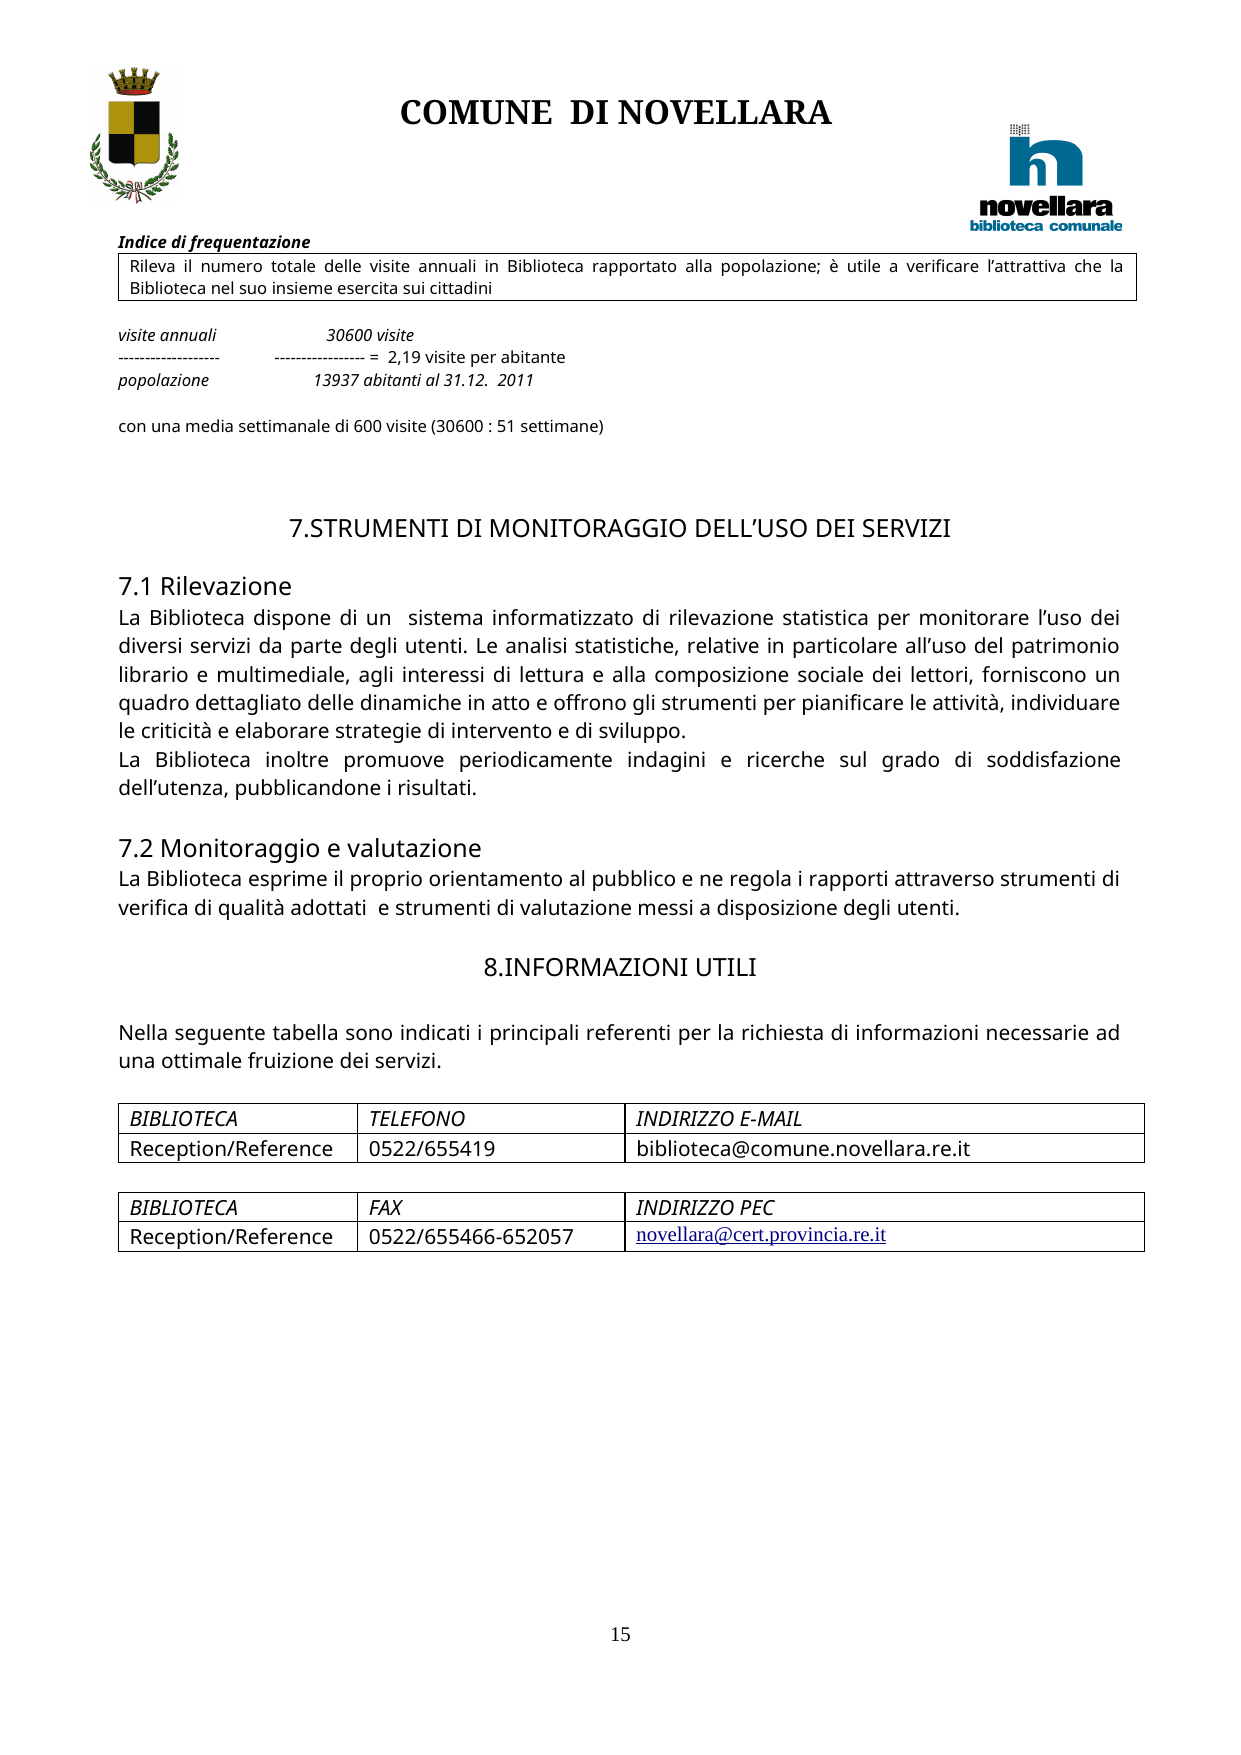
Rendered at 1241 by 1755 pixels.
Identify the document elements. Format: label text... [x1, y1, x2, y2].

text La Biblioteca inoltre promuove periodicamente indagini e ricerche sul grado di soddisfazione dell’utenza, pubblicandone i risultati. [118, 745, 1122, 802]
table_cell 0522/655419 [358, 1134, 624, 1162]
table_header FAX [358, 1193, 624, 1221]
text con una media settimanale di 600 visite (30600 : 51 settimane) [118, 414, 1122, 437]
table_cell 0522/655466-652057 [358, 1222, 624, 1251]
subtitle 7.1 Rilevazione [118, 569, 1122, 603]
table_header TELEFONO [358, 1104, 624, 1133]
table_header INDIRIZZO PEC [626, 1193, 1144, 1221]
table_header Rileva il numero totale delle visite annuali in Biblioteca rapportato alla popolazione; è utile a verificare l’attrattiva che la Biblioteca nel suo insieme esercita sui cittadini [119, 254, 1136, 299]
text La Biblioteca dispone di un sistema informatizzato di rilevazione statistica per monitorare l’uso dei diversi servizi da parte degli utenti. Le analisi statistiche, relative in particolare all’uso del patrimonio librario e multimediale, agli interessi di lettura e alla composizione sociale dei lettori, forniscono un quadro dettagliato delle dinamiche in atto e offrono gli strumenti per pianificare le attività, individuare le criticità e elaborare strategie di intervento e di sviluppo. [118, 603, 1122, 745]
table_header BIBLIOTECA [119, 1104, 357, 1133]
text Indice di frequentazione [118, 230, 1122, 253]
text Nella seguente tabella sono indicati i principali referenti per la richiesta di informazioni necessarie ad una ottimale fruizione dei servizi. [118, 1018, 1122, 1075]
text visite annuali 30600 visite [118, 323, 1122, 346]
subtitle 8.INFORMAZIONI UTILI [118, 950, 1122, 984]
table_cell Reception/Reference [119, 1134, 357, 1162]
text La Biblioteca esprime il proprio orientamento al pubblico e ne regola i rapporti attraverso strumenti di verifica di qualità adottati e strumenti di valutazione messi a disposizione degli utenti. [118, 864, 1122, 921]
text popolazione 13937 abitanti al 31.12. 2011 [118, 369, 1122, 391]
table_cell biblioteca@comune.novellara.re.it [626, 1134, 1144, 1162]
table_cell Reception/Reference [119, 1222, 357, 1251]
table_header BIBLIOTECA [119, 1193, 357, 1221]
table_cell novellara@cert.provincia.re.it [626, 1222, 1144, 1251]
text ------------------- ----------------- = 2,19 visite per abitante [118, 346, 1122, 369]
subtitle 7.2 Monitoraggio e valutazione [118, 830, 1122, 864]
table_header INDIRIZZO E-MAIL [626, 1104, 1144, 1133]
subtitle 7.STRUMENTI DI MONITORAGGIO DELL’USO DEI SERVIZI [118, 511, 1122, 545]
